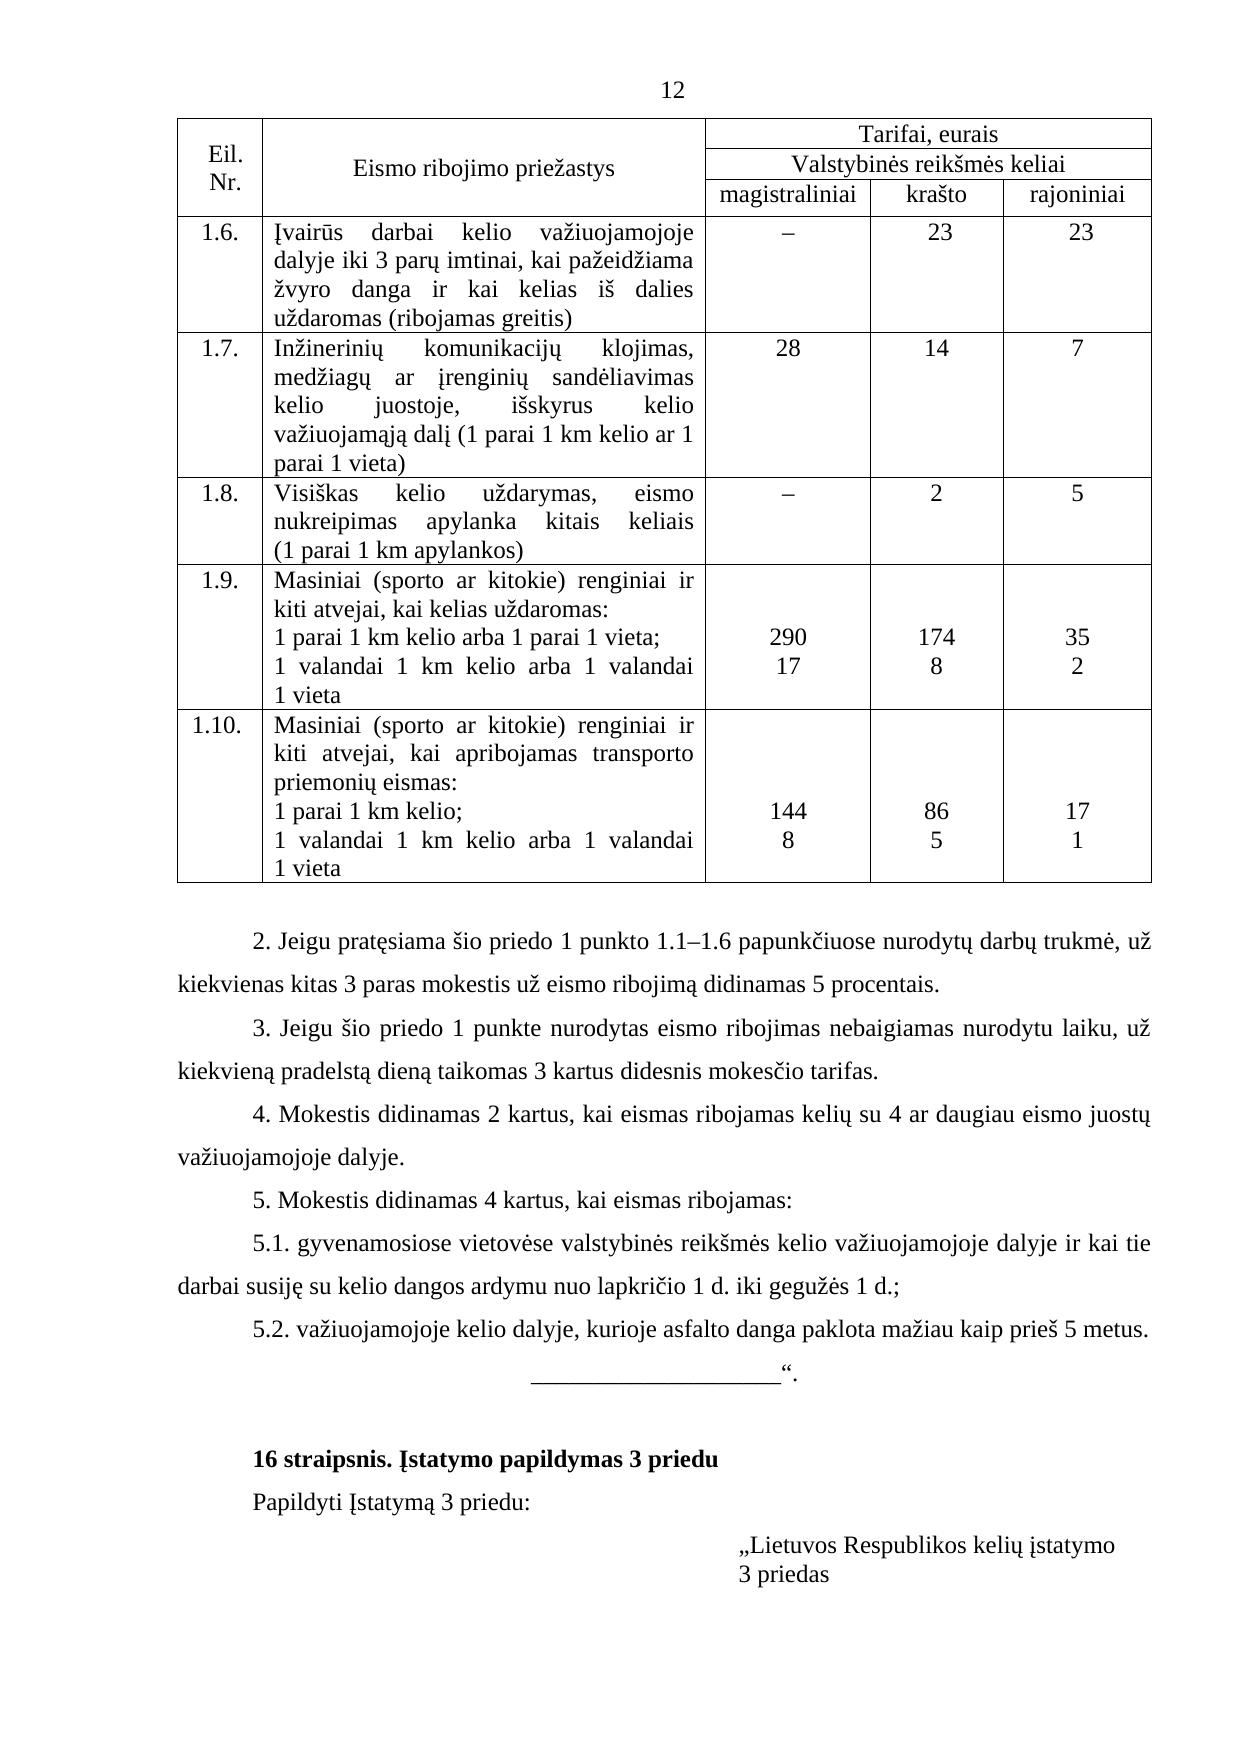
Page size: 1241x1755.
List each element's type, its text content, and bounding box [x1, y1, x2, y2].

table_cell 23 [871, 217, 1003, 332]
table_cell 2 [871, 478, 1003, 564]
text 4. Mokestis didinamas 2 kartus, kai eismas ribojamas kelių su 4 ar daugiau eismo juostų važiuojamojoje dalyje. [177, 1099, 1152, 1171]
table_cell 1.7. [178, 333, 262, 477]
table_cell 23 [1004, 217, 1151, 332]
table_cell 17 1 [1004, 710, 1151, 882]
table_cell 14 [871, 333, 1003, 477]
table_cell 1.8. [178, 478, 262, 564]
table_cell krašto [871, 180, 1003, 216]
table_header Tarifai, eurais [706, 119, 1151, 148]
table_header Eismo ribojimo priežastys [263, 119, 705, 216]
text 16 straipsnis. Įstatymo papildymas 3 priedu [177, 1444, 1152, 1473]
table_cell Įvairūs darbai kelio važiuojamojoje dalyje iki 3 parų imtinai, kai pažeidžiama žvyro danga ir kai kelias iš dalies uždaromas (ribojamas greitis) [263, 217, 705, 332]
table_cell – [706, 217, 870, 332]
text 5. Mokestis didinamas 4 kartus, kai eismas ribojamas: [177, 1185, 1152, 1214]
text 2. Jeigu pratęsiama šio priedo 1 punkto 1.1–1.6 papunkčiuose nurodytų darbų trukmė, už kiekvienas kitas 3 paras mokestis už eismo ribojimą didinamas 5 procentais. [177, 926, 1152, 998]
table_cell 86 5 [871, 710, 1003, 882]
text 3. Jeigu šio priedo 1 punkte nurodytas eismo ribojimas nebaigiamas nurodytu laiku, už kiekvieną pradelstą dieną taikomas 3 kartus didesnis mokesčio tarifas. [177, 1013, 1152, 1084]
table_cell Masiniai (sporto ar kitokie) renginiai ir kiti atvejai, kai kelias uždaromas: 1 parai 1 km kelio arba 1 parai 1 vieta; 1 valandai 1 km kelio arba 1 valandai 1 vieta [263, 565, 705, 709]
table_cell rajoniniai [1004, 180, 1151, 216]
table_cell Masiniai (sporto ar kitokie) renginiai ir kiti atvejai, kai apribojamas transporto priemonių eismas: 1 parai 1 km kelio; 1 valandai 1 km kelio arba 1 valandai 1 vieta [263, 710, 705, 882]
table_cell Inžinerinių komunikacijų klojimas, medžiagų ar įrenginių sandėliavimas kelio juostoje, išskyrus kelio važiuojamąją dalį (1 parai 1 km kelio ar 1 parai 1 vieta) [263, 333, 705, 477]
table_cell Visiškas kelio uždarymas, eismo nukreipimas apylanka kitais keliais (1 parai 1 km apylankos) [263, 478, 705, 564]
table_cell 5 [1004, 478, 1151, 564]
table_cell magistraliniai [706, 180, 870, 216]
text 5.1. gyvenamosiose vietovėse valstybinės reikšmės kelio važiuojamojoje dalyje ir kai tie darbai susiję su kelio dangos ardymu nuo lapkričio 1 d. iki gegužės 1 d.; [177, 1228, 1152, 1300]
table_cell 1.9. [178, 565, 262, 709]
table_header Eil. Nr. [178, 119, 262, 216]
table_cell 35 2 [1004, 565, 1151, 709]
text „Lietuvos Respublikos kelių įstatymo [177, 1530, 1152, 1559]
table_cell 290 17 [706, 565, 870, 709]
text 5.2. važiuojamojoje kelio dalyje, kurioje asfalto danga paklota mažiau kaip prieš 5 metus. [177, 1314, 1152, 1343]
text ____________________“. [177, 1358, 1152, 1386]
table_cell – [706, 478, 870, 564]
table_cell 144 8 [706, 710, 870, 882]
text Papildyti Įstatymą 3 priedu: [177, 1487, 1152, 1516]
table_cell 1.6. [178, 217, 262, 332]
table_cell 28 [706, 333, 870, 477]
table_cell 174 8 [871, 565, 1003, 709]
text 3 priedas [177, 1559, 1152, 1588]
table_cell 7 [1004, 333, 1151, 477]
table_cell Valstybinės reikšmės keliai [706, 149, 1151, 178]
table_cell 1.10. [178, 710, 262, 882]
